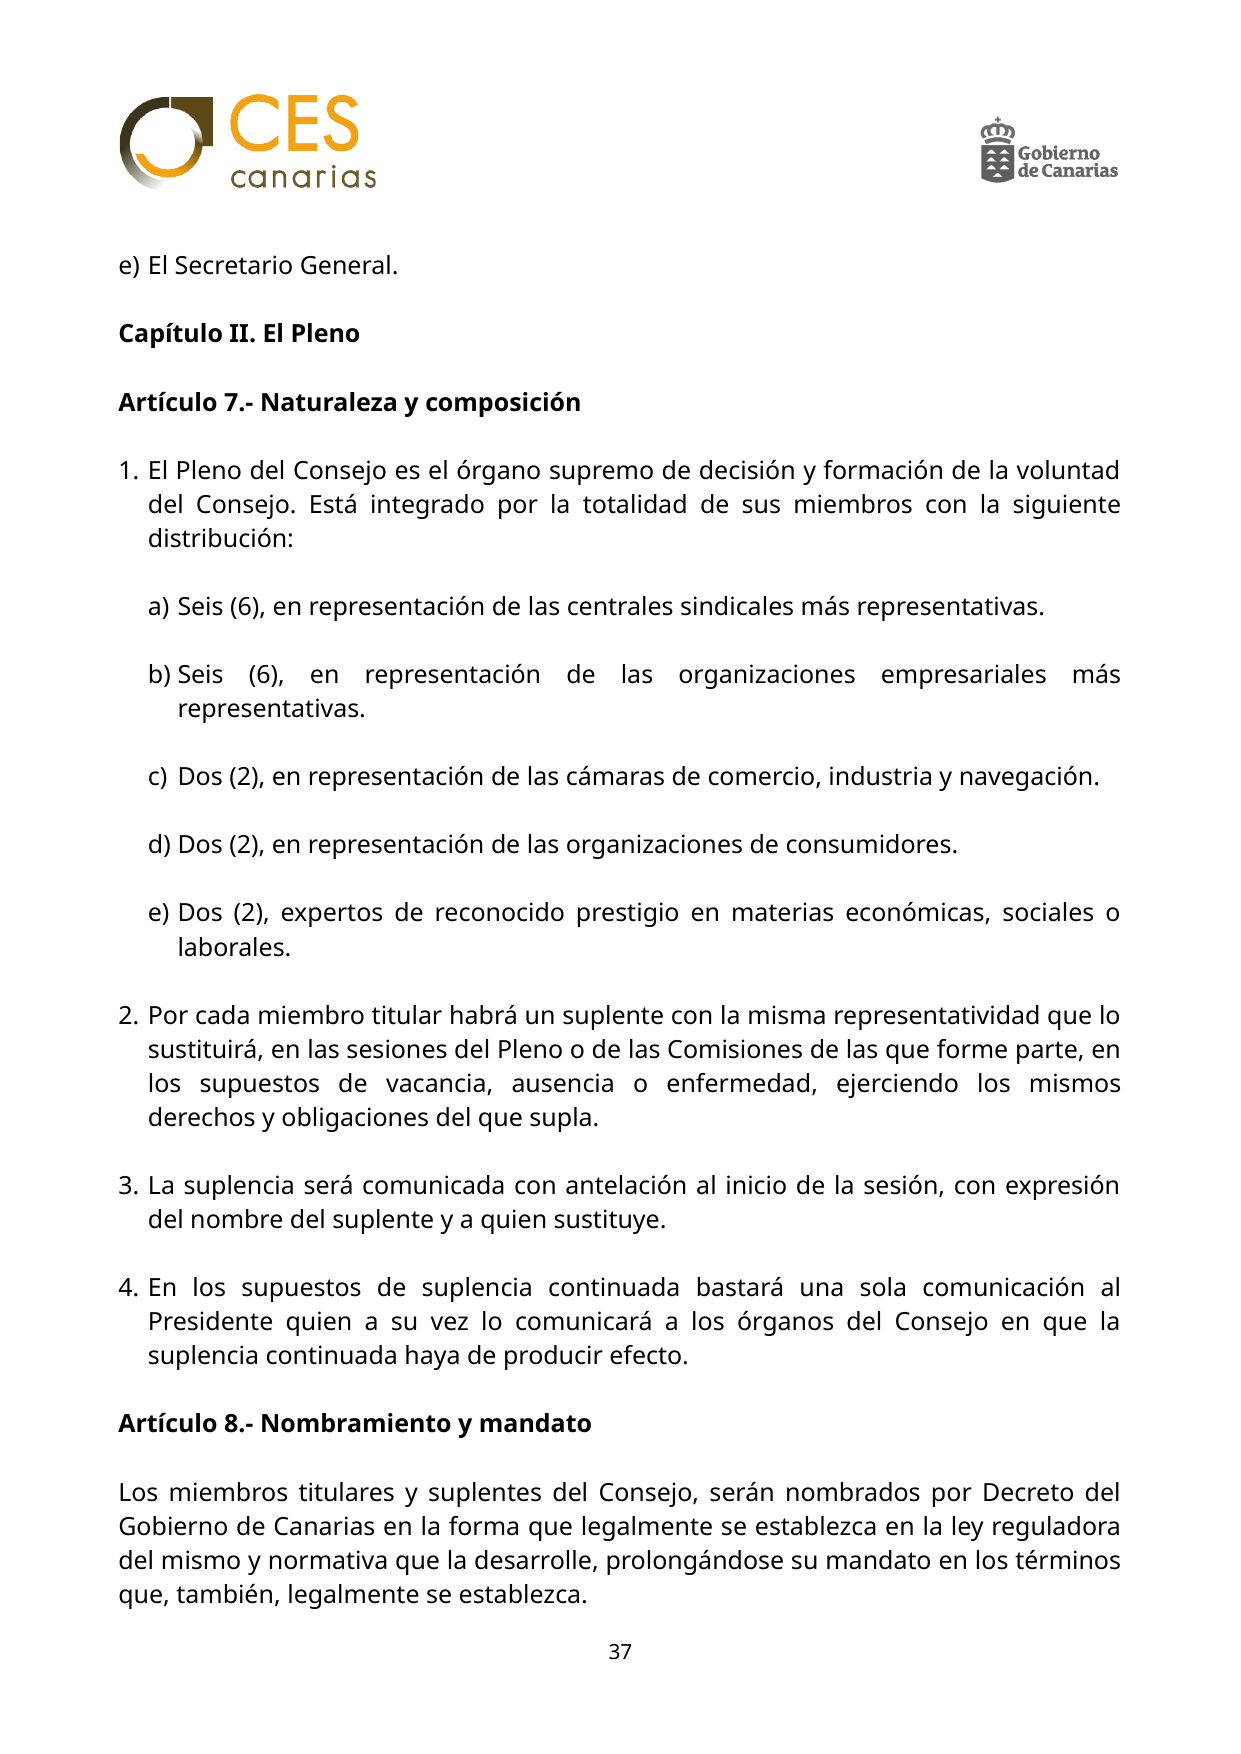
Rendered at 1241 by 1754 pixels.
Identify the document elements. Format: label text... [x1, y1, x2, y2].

picture [975, 111, 1120, 186]
text a) Seis (6), en representación de las centrales sindicales más representativas. [148, 588, 1122, 623]
subtitle Artículo 7.- Naturaleza y composición [118, 384, 1122, 418]
text e) El Secretario General. [118, 248, 1122, 282]
picture [119, 94, 376, 191]
text 2. Por cada miembro titular habrá un suplente con la misma representatividad que lo sustituirá, en las sesiones del Pleno o de las Comisiones de las que forme parte, en los supuestos de vacancia, ausencia o enfermedad, ejerciendo los mismos derechos y obligaciones del que supla. [118, 997, 1122, 1133]
text c) Dos (2), en representación de las cámaras de comercio, industria y navegación. [148, 759, 1122, 793]
text b) Seis (6), en representación de las organizaciones empresariales más representativas. [148, 657, 1122, 725]
subtitle Capítulo II. El Pleno [118, 316, 1122, 350]
text 4. En los supuestos de suplencia continuada bastará una sola comunicación al Presidente quien a su vez lo comunicará a los órganos del Consejo en que la suplencia continuada haya de producir efecto. [118, 1270, 1122, 1372]
text Los miembros titulares y suplentes del Consejo, serán nombrados por Decreto del Gobierno de Canarias en la forma que legalmente se establezca en la ley reguladora del mismo y normativa que la desarrolle, prolongándose su mandato en los términos que, también, legalmente se establezca. [118, 1474, 1122, 1610]
text d) Dos (2), en representación de las organizaciones de consumidores. [148, 827, 1122, 861]
subtitle Artículo 8.- Nombramiento y mandato [118, 1406, 1122, 1440]
text 1. El Pleno del Consejo es el órgano supremo de decisión y formación de la voluntad del Consejo. Está integrado por la totalidad de sus miembros con la siguiente distribución: [118, 452, 1122, 554]
text e) Dos (2), expertos de reconocido prestigio en materias económicas, sociales o laborales. [148, 895, 1122, 963]
text 3. La suplencia será comunicada con antelación al inicio de la sesión, con expresión del nombre del suplente y a quien sustituye. [118, 1168, 1122, 1236]
